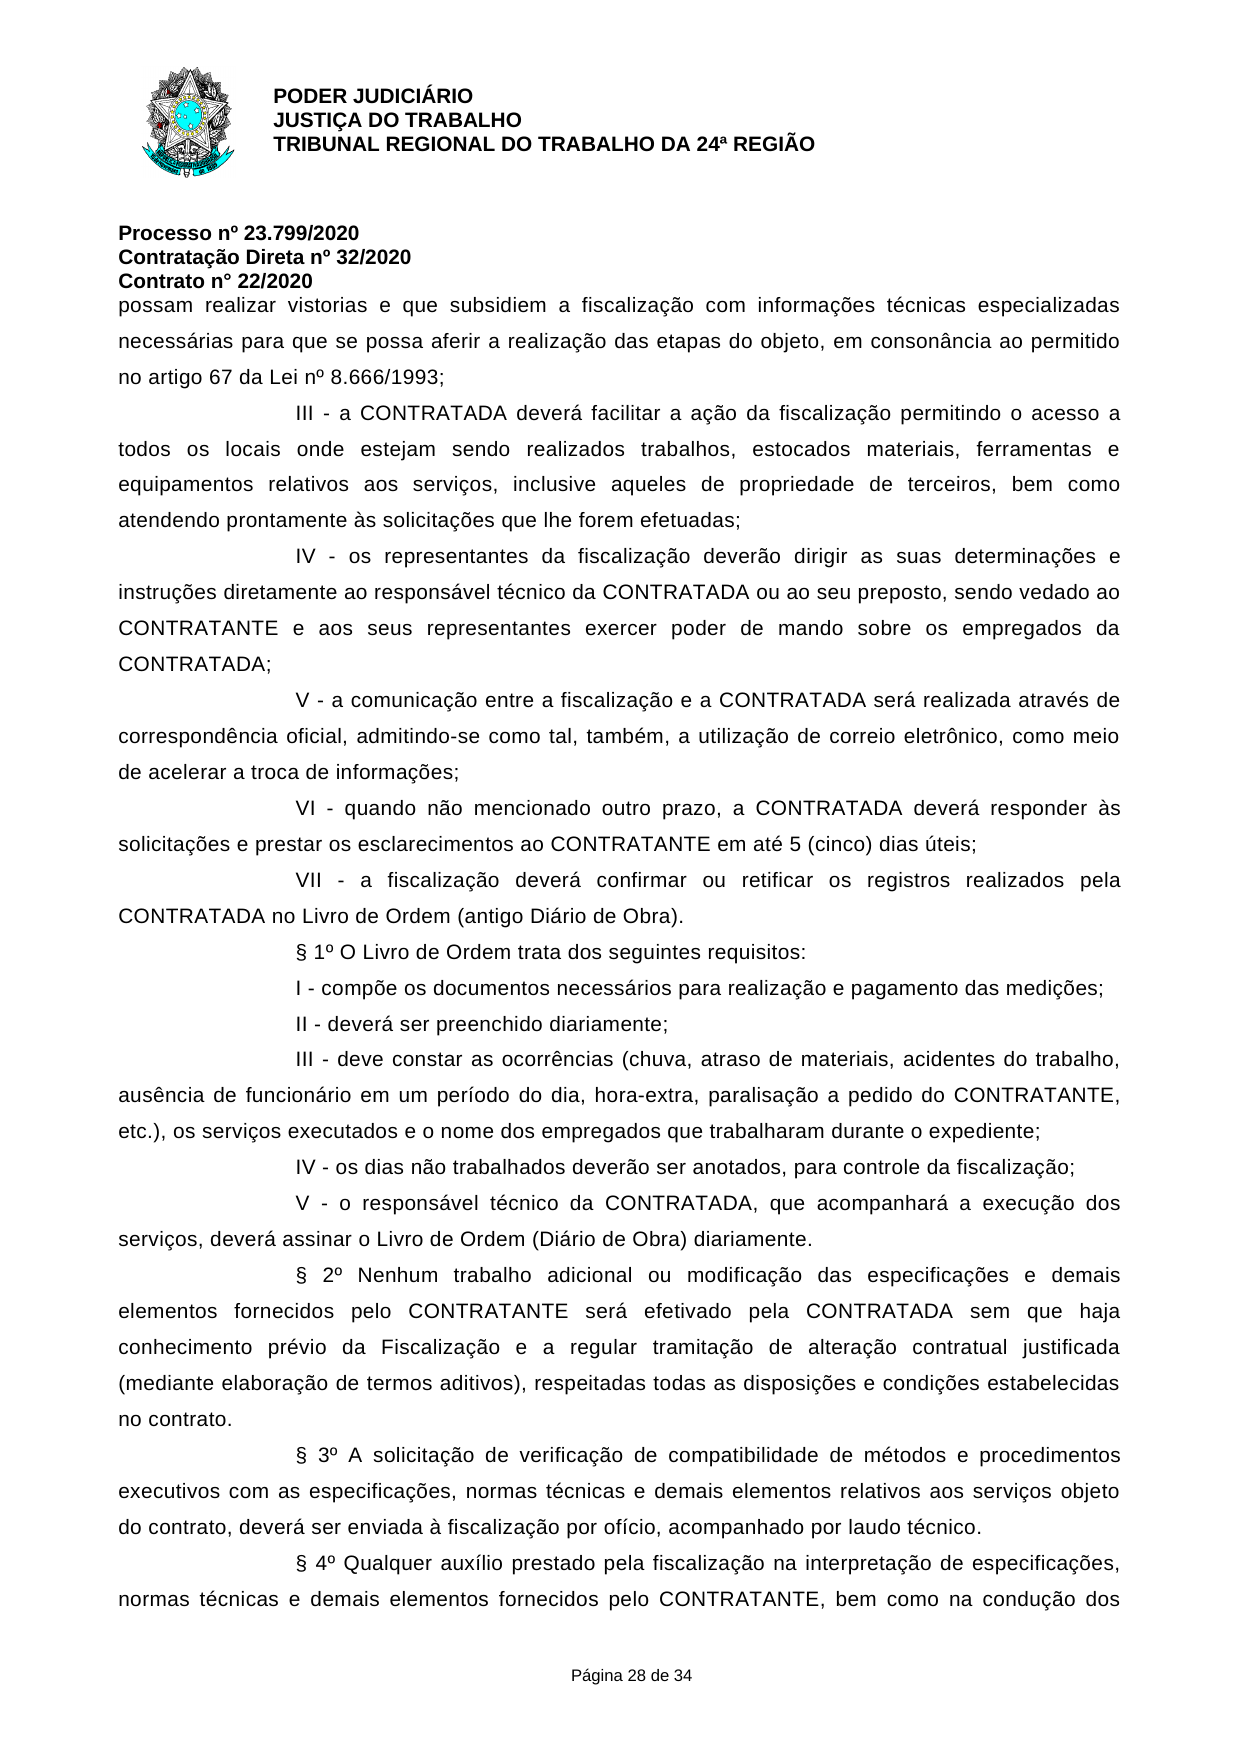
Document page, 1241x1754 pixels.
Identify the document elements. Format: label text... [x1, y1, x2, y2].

text § 3º A solicitação de verificação de compatibilidade de métodos e procedimentos executivos com as especificações, normas técnicas e demais elementos relativos aos serviços objeto do contrato, deverá ser enviada à fiscalização por ofício, acompanhado por laudo técnico. [118, 1443, 1122, 1538]
text possam realizar vistorias e que subsidiem a fiscalização com informações técnicas especializadas necessárias para que se possa aferir a realização das etapas do objeto, em consonância ao permitido no artigo 67 da Lei nº 8.666/1993; [118, 293, 1122, 388]
text VI - quando não mencionado outro prazo, a CONTRATADA deverá responder às solicitações e prestar os esclarecimentos ao CONTRATANTE em até 5 (cinco) dias úteis; [118, 796, 1122, 856]
text § 2º Nenhum trabalho adicional ou modificação das especificações e demais elementos fornecidos pelo CONTRATANTE será efetivado pela CONTRATADA sem que haja conhecimento prévio da Fiscalização e a regular tramitação de alteração contratual justificada (mediante elaboração de termos aditivos), respeitadas todas as disposições e condições estabelecidas no contrato. [118, 1263, 1122, 1431]
text III - deve constar as ocorrências (chuva, atraso de materiais, acidentes do trabalho, ausência de funcionário em um período do dia, hora-extra, paralisação a pedido do CONTRATANTE, etc.), os serviços executados e o nome dos empregados que trabalharam durante o expediente; [118, 1047, 1122, 1143]
text § 4º Qualquer auxílio prestado pela fiscalização na interpretação de especificações, normas técnicas e demais elementos fornecidos pelo CONTRATANTE, bem como na condução dos [118, 1550, 1122, 1610]
text III - a CONTRATADA deverá facilitar a ação da fiscalização permitindo o acesso a todos os locais onde estejam sendo realizados trabalhos, estocados materiais, ferramentas e equipamentos relativos aos serviços, inclusive aqueles de propriedade de terceiros, bem como atendendo prontamente às solicitações que lhe forem efetuadas; [118, 400, 1122, 532]
text IV - os representantes da fiscalização deverão dirigir as suas determinações e instruções diretamente ao responsável técnico da CONTRATADA ou ao seu preposto, sendo vedado ao CONTRATANTE e aos seus representantes exercer poder de mando sobre os empregados da CONTRATADA; [118, 544, 1122, 676]
text § 1º O Livro de Ordem trata dos seguintes requisitos: [118, 939, 1122, 963]
picture [141, 66, 236, 178]
text I - compõe os documentos necessários para realização e pagamento das medições; [118, 975, 1122, 999]
text V - o responsável técnico da CONTRATADA, que acompanhará a execução dos serviços, deverá assinar o Livro de Ordem (Diário de Obra) diariamente. [118, 1191, 1122, 1251]
text II - deverá ser preenchido diariamente; [118, 1011, 1122, 1035]
text VII - a fiscalização deverá confirmar ou retificar os registros realizados pela CONTRATADA no Livro de Ordem (antigo Diário de Obra). [118, 868, 1122, 927]
text V - a comunicação entre a fiscalização e a CONTRATADA será realizada através de correspondência oficial, admitindo-se como tal, também, a utilização de correio eletrônico, como meio de acelerar a troca de informações; [118, 688, 1122, 784]
text IV - os dias não trabalhados deverão ser anotados, para controle da fiscalização; [118, 1155, 1122, 1179]
